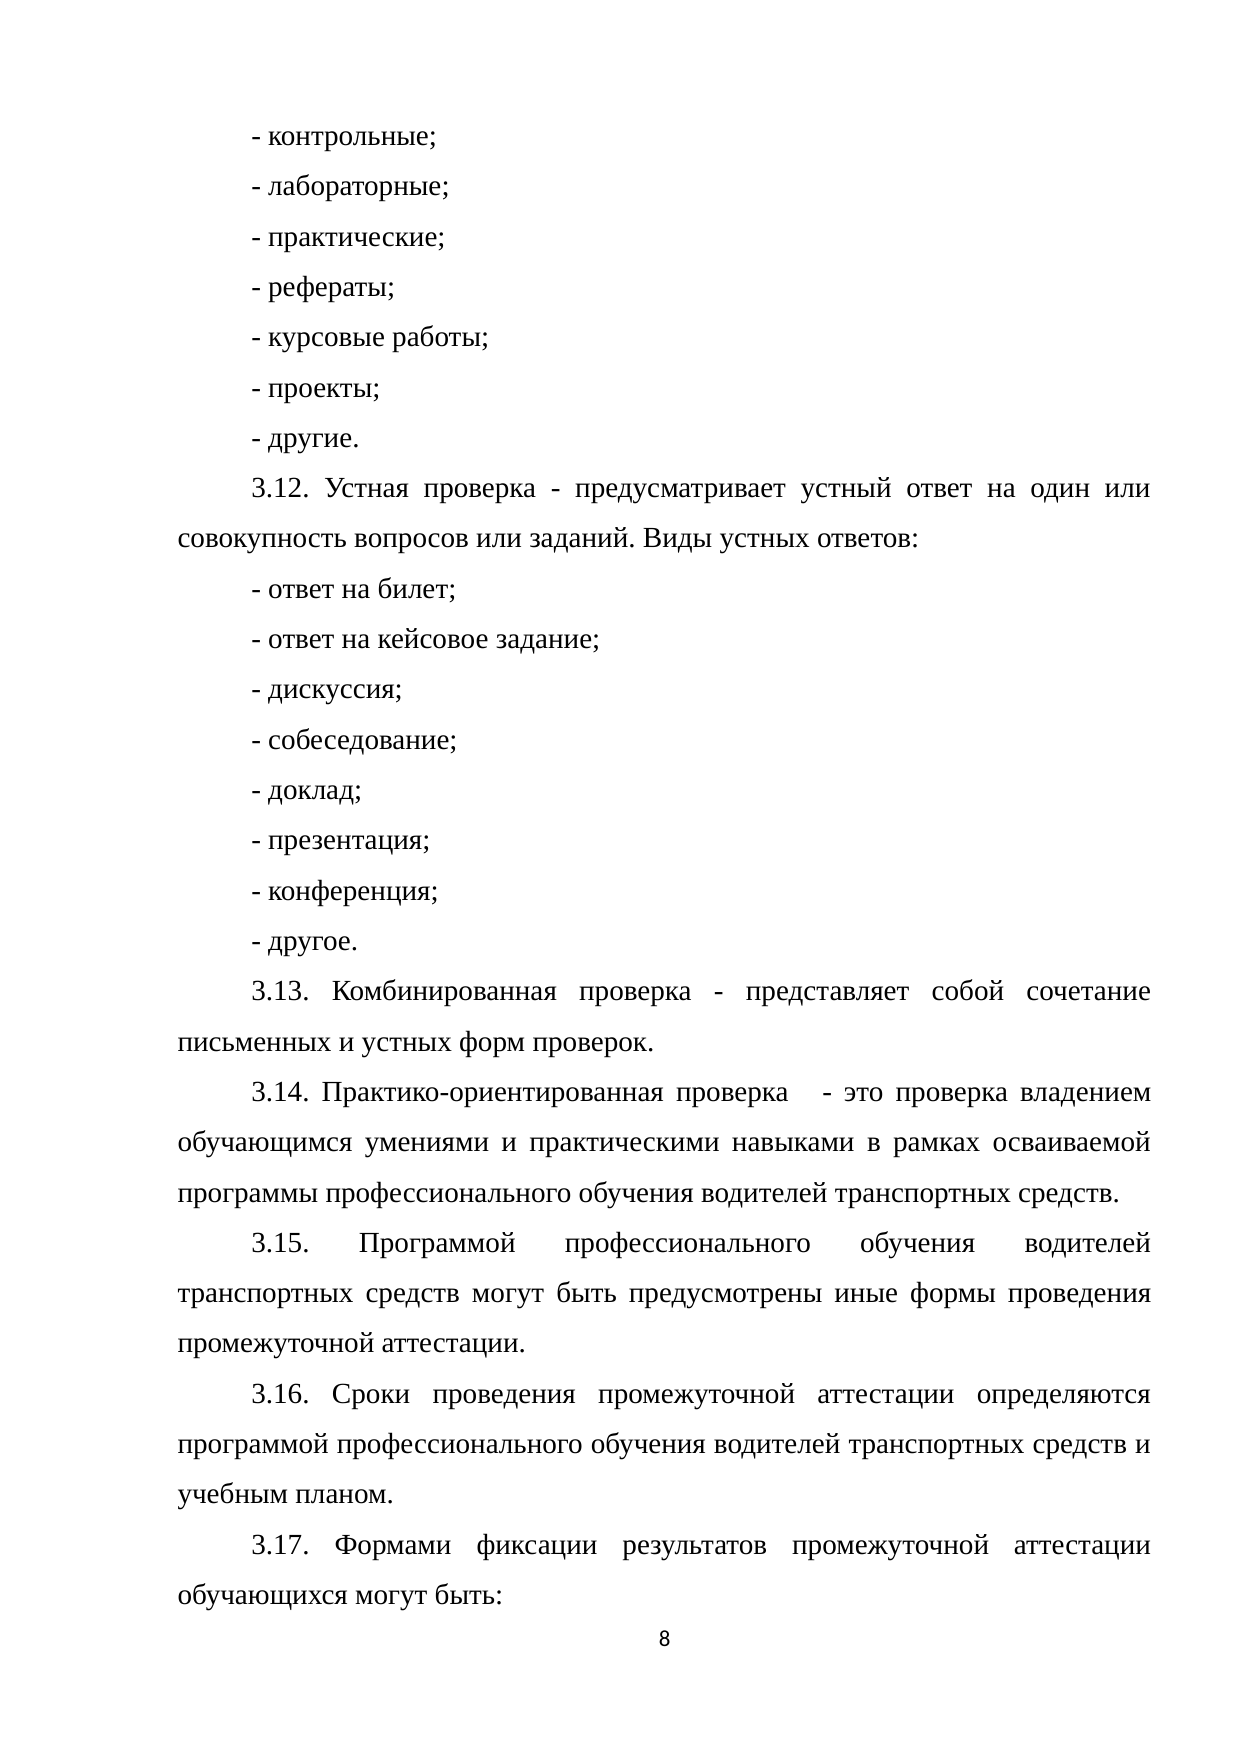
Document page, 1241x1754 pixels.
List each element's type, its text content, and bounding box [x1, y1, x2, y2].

text - собеседование; [177, 722, 1152, 755]
text - лабораторные; [177, 168, 1152, 202]
text - курсовые работы; [177, 319, 1152, 353]
text 3.12. Устная проверка - предусматривает устный ответ на один или совокупность вопросов или заданий. Виды устных ответов: [177, 470, 1152, 554]
text 3.13. Комбинированная проверка - представляет собой сочетание письменных и устных форм проверок. [177, 973, 1152, 1057]
text - презентация; [177, 822, 1152, 856]
text - другое. [177, 923, 1152, 957]
text - контрольные; [177, 118, 1152, 152]
text 3.15. Программой профессионального обучения водителей транспортных средств могут быть предусмотрены иные формы проведения промежуточной аттестации. [177, 1225, 1152, 1359]
text - доклад; [177, 772, 1152, 806]
text - рефераты; [177, 269, 1152, 303]
text - другие. [177, 420, 1152, 453]
text 3.17. Формами фиксации результатов промежуточной аттестации обучающихся могут быть: [177, 1527, 1152, 1611]
text - ответ на кейсовое задание; [177, 621, 1152, 655]
text - практические; [177, 219, 1152, 252]
text - дискуссия; [177, 672, 1152, 705]
text 3.16. Сроки проведения промежуточной аттестации определяются программой профессионального обучения водителей транспортных средств и учебным планом. [177, 1376, 1152, 1510]
text - конференция; [177, 873, 1152, 906]
text 3.14. Практико-ориентированная проверка - это проверка владением обучающимся умениями и практическими навыками в рамках осваиваемой программы профессионального обучения водителей транспортных средств. [177, 1074, 1152, 1208]
text - проекты; [177, 370, 1152, 403]
text - ответ на билет; [177, 571, 1152, 604]
